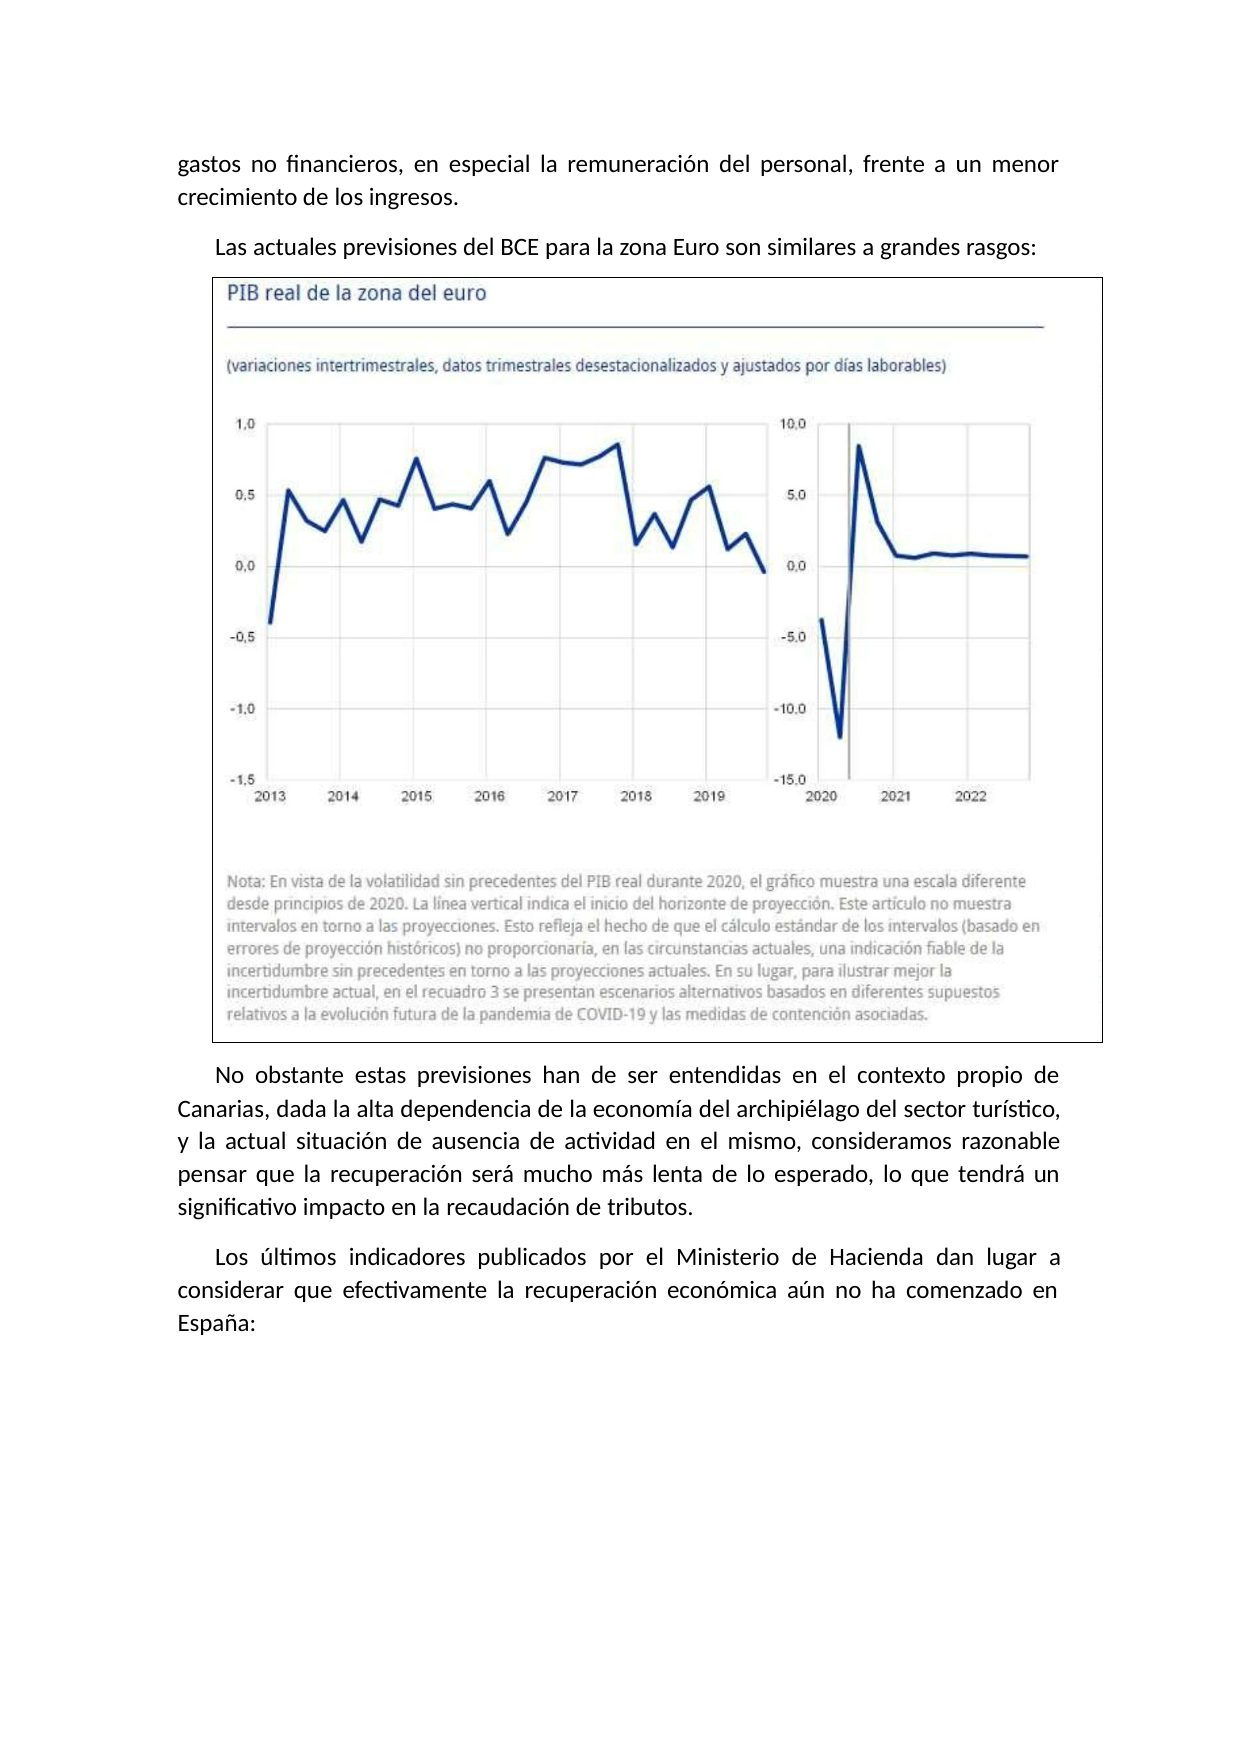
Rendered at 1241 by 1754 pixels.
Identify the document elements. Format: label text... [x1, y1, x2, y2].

text considerar que efectivamente la recuperación económica aún no ha comenzado en [177, 1278, 1088, 1303]
text Los últimos indicadores publicados por el Ministerio de Hacienda dan lugar a [215, 1245, 1088, 1270]
text y la actual situación de ausencia de actividad en el mismo, consideramos razonable [177, 1130, 1088, 1155]
text No obstante estas previsiones han de ser entendidas en el contexto propio de [215, 1064, 1088, 1089]
text pensar que la recuperación será mucho más lenta de lo esperado, lo que tendrá un [177, 1163, 1088, 1188]
text gastos no financieros, en especial la remuneración del personal, frente a un menor [177, 152, 1088, 177]
text Las actuales previsiones del BCE para la zona Euro son similares a grandes rasgos: [215, 235, 1065, 260]
text Canarias, dada la alta dependencia de la economía del archipiélago del sector turístico, [177, 1097, 1088, 1122]
text España: [177, 1311, 1088, 1336]
text significativo impacto en la recaudación de tributos. [177, 1196, 1088, 1221]
picture [213, 278, 1102, 1042]
text crecimiento de los ingresos. [177, 185, 1088, 210]
